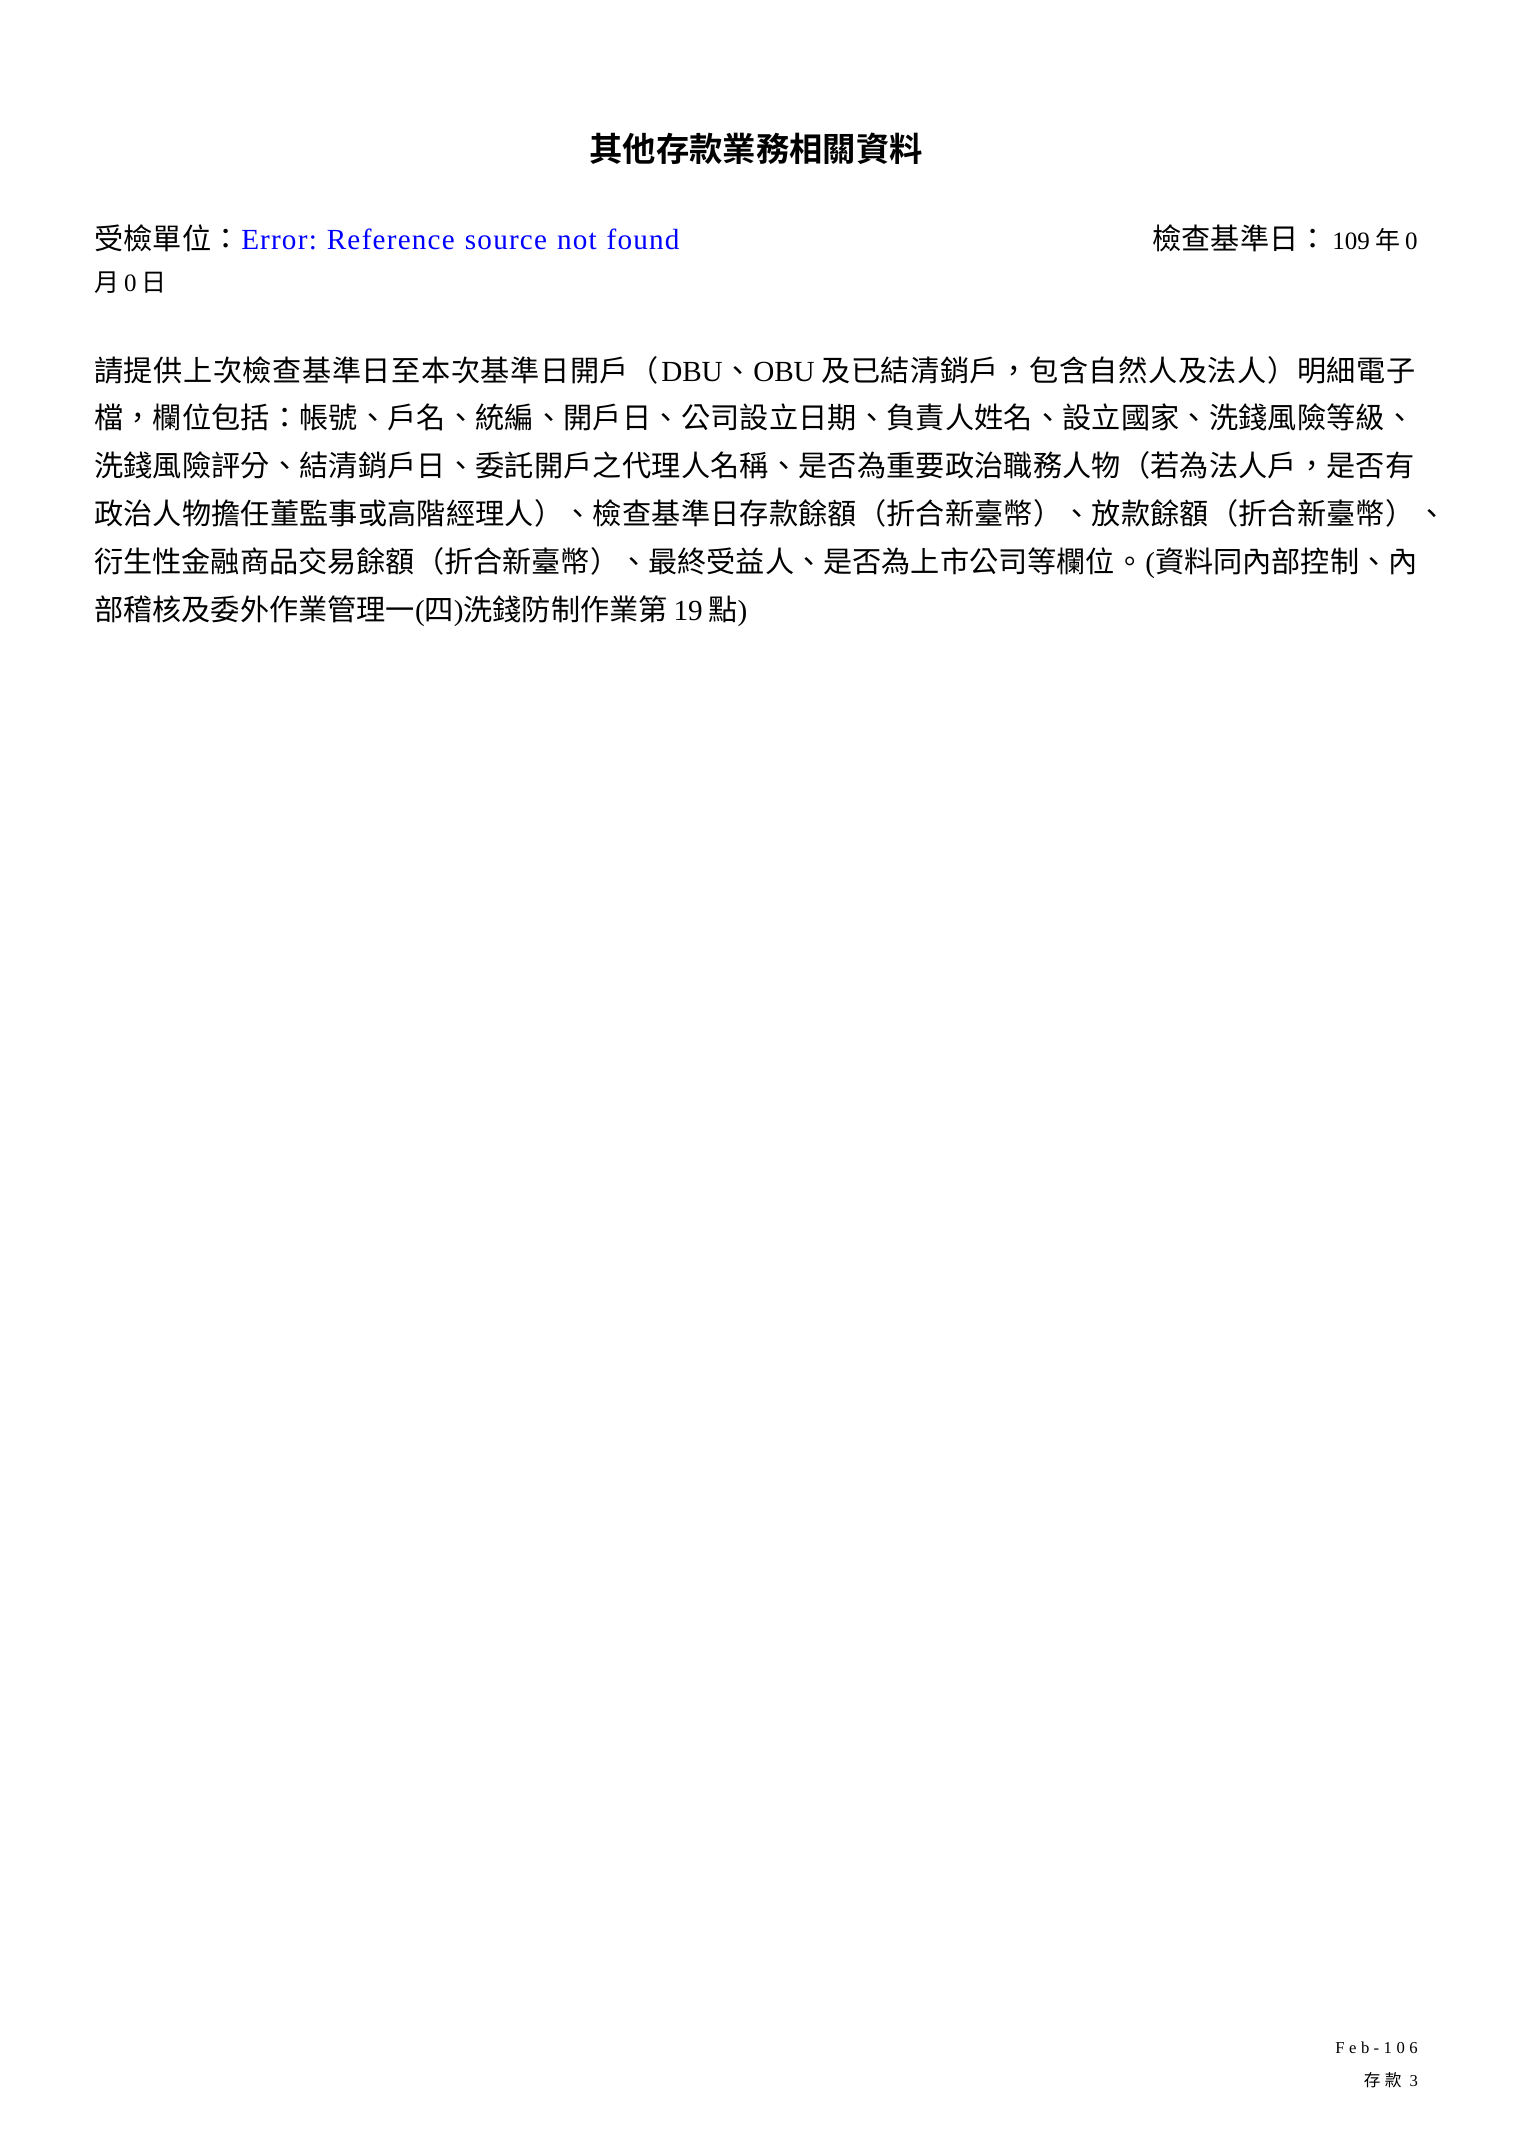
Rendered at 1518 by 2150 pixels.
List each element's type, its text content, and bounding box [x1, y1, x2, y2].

text 其他存款業務相關資料 [94, 123, 1417, 171]
text 請提供上次檢查基準日至本次基準日開戶（DBU、OBU及已結清銷戶，包含自然人及法人）明細電子檔，欄位包括：帳號、戶名、統編、開戶日、公司設立日期、負責人姓名、設立國家、洗錢風險等級、洗錢風險評分、結清銷戶日、委託開戶之代理人名稱、是否為重要政治職務人物（若為法人戶，是否有政治人物擔任董監事或高階經理人）、檢查基準日存款餘額（折合新臺幣）、放款餘額（折合新臺幣）、衍生性金融商品交易餘額（折合新臺幣）、最終受益人、是否為上市公司等欄位。(資料同內部控制、內部稽核及委外作業管理一(四)洗錢防制作業第19點) [94, 341, 1417, 629]
text 受檢單位：○○銀行在臺分行 檢查基準日：109年0月0日 [94, 216, 1417, 300]
